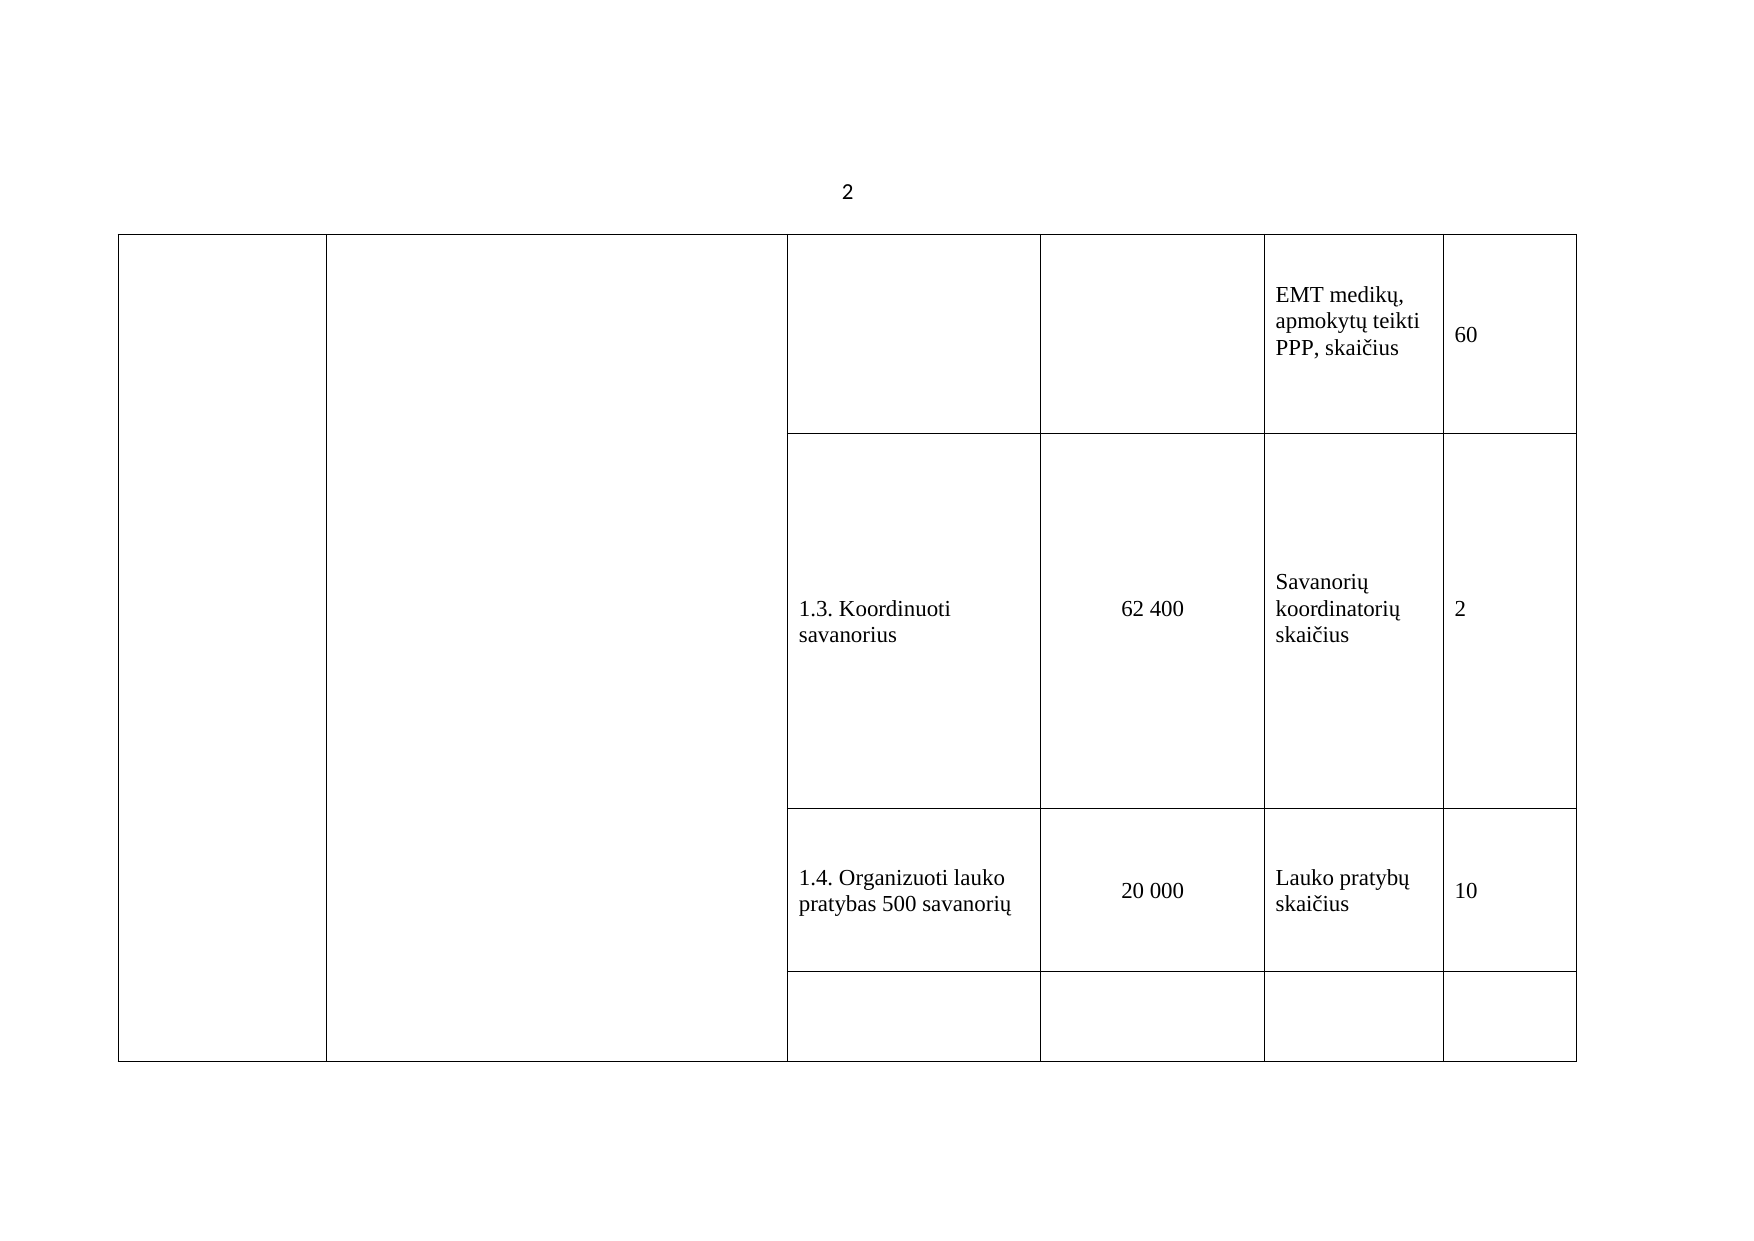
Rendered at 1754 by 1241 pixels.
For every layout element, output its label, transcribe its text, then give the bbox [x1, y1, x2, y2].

table_cell [327, 235, 787, 1061]
table_cell Savanorių koordinatorių skaičius [1265, 434, 1443, 808]
table_cell 1.3. Koordinuoti savanorius [788, 434, 1040, 808]
table_cell [119, 235, 326, 1061]
table_cell 10 [1444, 809, 1576, 971]
table_cell 1.4. Organizuoti lauko pratybas 500 savanorių [788, 809, 1040, 971]
table_cell 2 [1444, 434, 1576, 808]
table_cell EMT medikų, apmokytų teikti PPP, skaičius [1265, 235, 1443, 433]
table_cell [1265, 972, 1443, 1061]
table_cell [1041, 972, 1264, 1061]
table_cell 62 400 [1041, 434, 1264, 808]
table_cell 20 000 [1041, 809, 1264, 971]
table_cell Lauko pratybų skaičius [1265, 809, 1443, 971]
table_cell [1041, 235, 1264, 433]
table_cell 60 [1444, 235, 1576, 433]
table_cell [788, 235, 1040, 433]
table_cell [1444, 972, 1576, 1061]
table_cell [788, 972, 1040, 1061]
